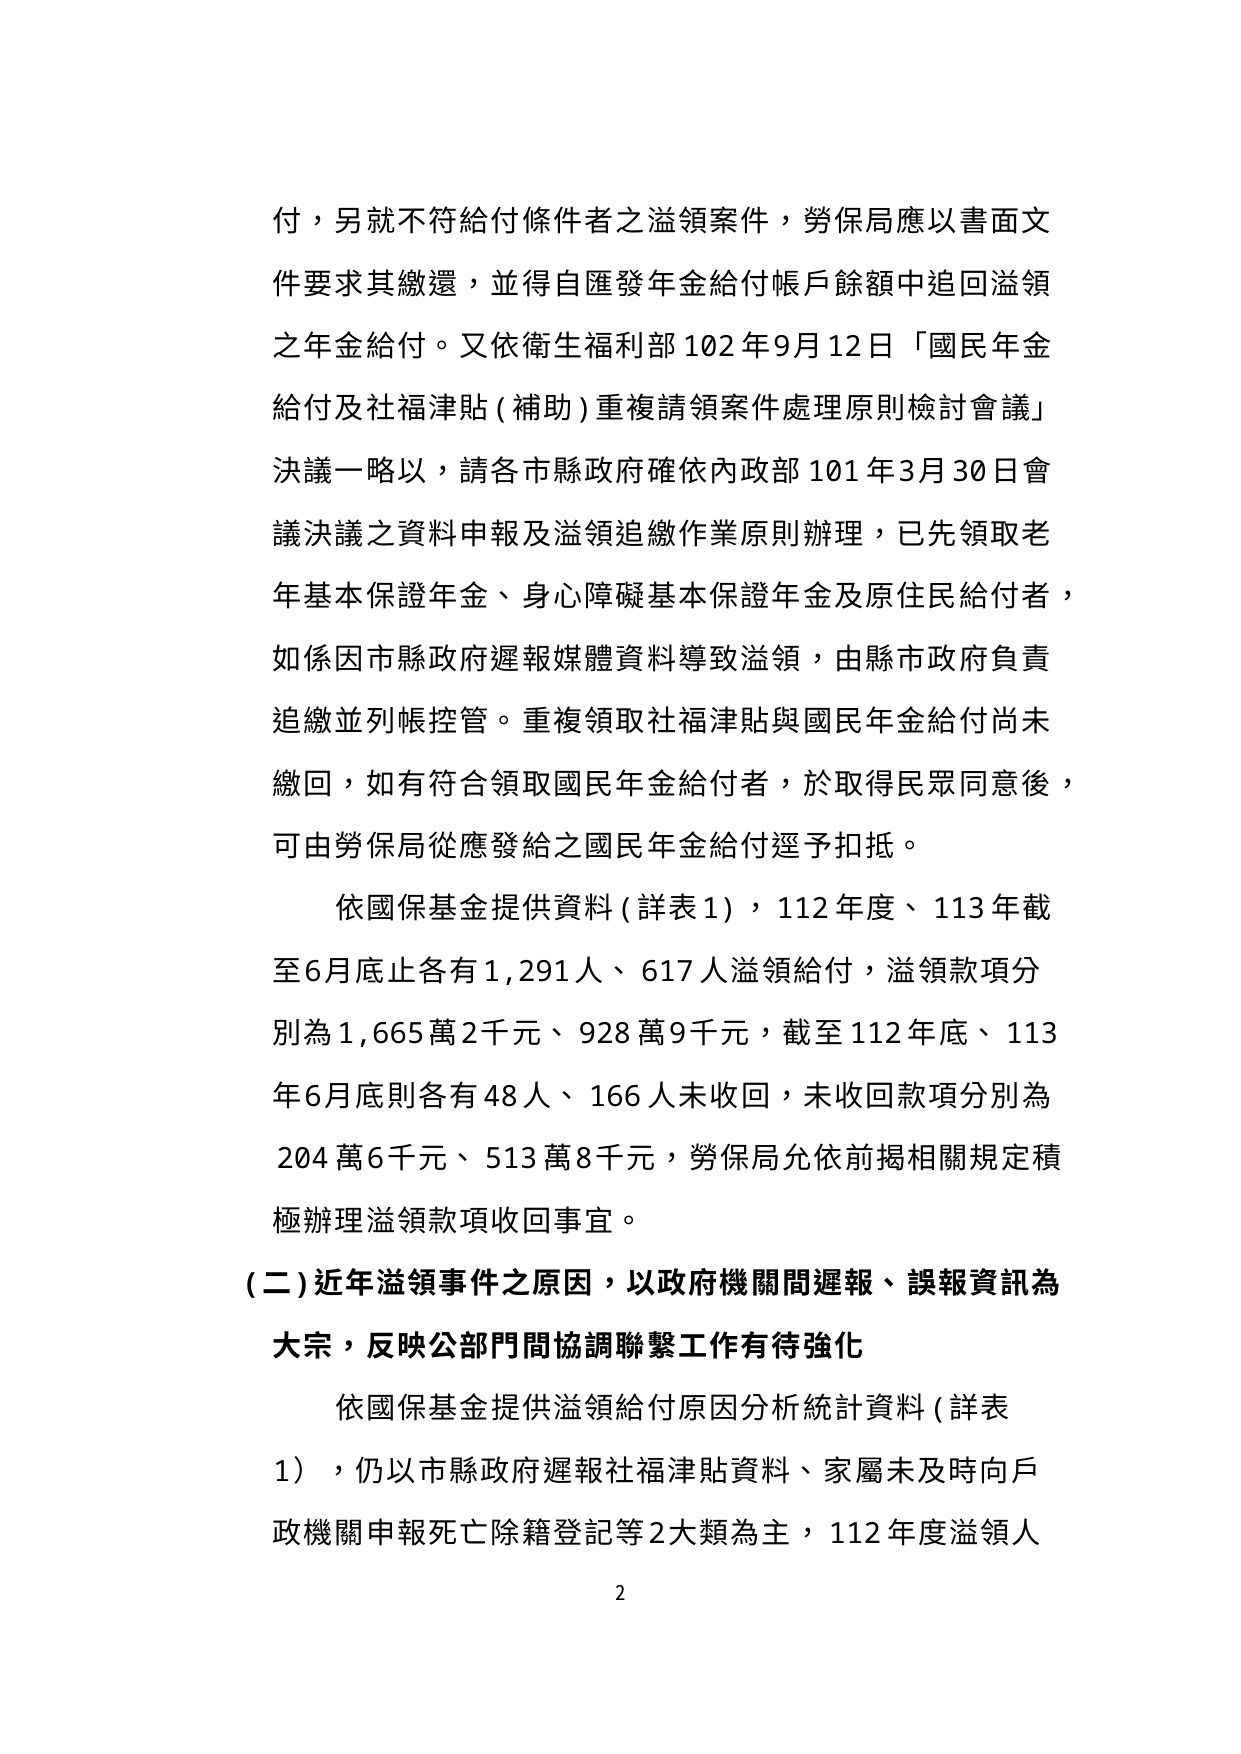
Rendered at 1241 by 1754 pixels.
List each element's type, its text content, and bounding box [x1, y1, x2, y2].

text 依國保基金提供資料(詳表1)，112年度、113年截至6月底止各有1,291人、617人溢領給付，溢領款項分別為1,665萬2千元、928萬9千元，截至112年底、113年6月底則各有48人、166人未收回，未收回款項分別為204萬6千元、513萬8千元，勞保局允依前揭相關規定積極辦理溢領款項收回事宜。 [266, 865, 1063, 1240]
text 按國保被保險人及其遺屬申領各項保險給付，國保辦理機關勞動部勞工保險局(以下簡稱勞保局)依國民年金法第24條規定予以查證，並就符合給付條件者核發相關給付，另就不符給付條件者之溢領案件，勞保局應以書面文件要求其繳還，並得自匯發年金給付帳戶餘額中追回溢領之年金給付。又依衛生福利部102年9月12日「國民年金給付及社福津貼(補助)重複請領案件處理原則檢討會議」決議一略以，請各市縣政府確依內政部101年3月30日會議決議之資料申報及溢領追繳作業原則辦理，已先領取老年基本保證年金、身心障礙基本保證年金及原住民給付者，如係因市縣政府遲報媒體資料導致溢領，由縣市政府負責追繳並列帳控管。重複領取社福津貼與國民年金給付尚未繳回，如有符合領取國民年金給付者，於取得民眾同意後，可由勞保局從應發給之國民年金給付逕予扣抵。 [266, 177, 1063, 865]
text 依國保基金提供溢領給付原因分析統計資料(詳表1），仍以市縣政府遲報社福津貼資料、家屬未及時向戶政機關申報死亡除籍登記等2大類為主，112年度溢領人數分別為806人、230人，溢領金額分別為460萬9千元、693萬9千元；113年度(截至6月底止)人數分別為442人、88人，溢領金額分別為250萬元、272萬3千元。其餘原因多涉及被保險人或其遺屬身分狀態變更卻未即時通知勞保局、政府機關誤遲報資料等，其中涉及政府機關誤遲報資料部分，後續辦理收回事宜，恐不利政府形象之維護並增加行政成本，且反映機關間之協調聯繫工作未能落實。在此資訊時代，政府機關間允應善用科技工具，強化相關資訊平台間之整合與介接以及資料分析查對工作，減少作業疏漏，提升行政效能。 [266, 1365, 1063, 1552]
text (二)近年溢領事件之原因，以政府機關間遲報、誤報資訊為大宗，反映公部門間協調聯繫工作有待強化 [236, 1240, 1063, 1365]
